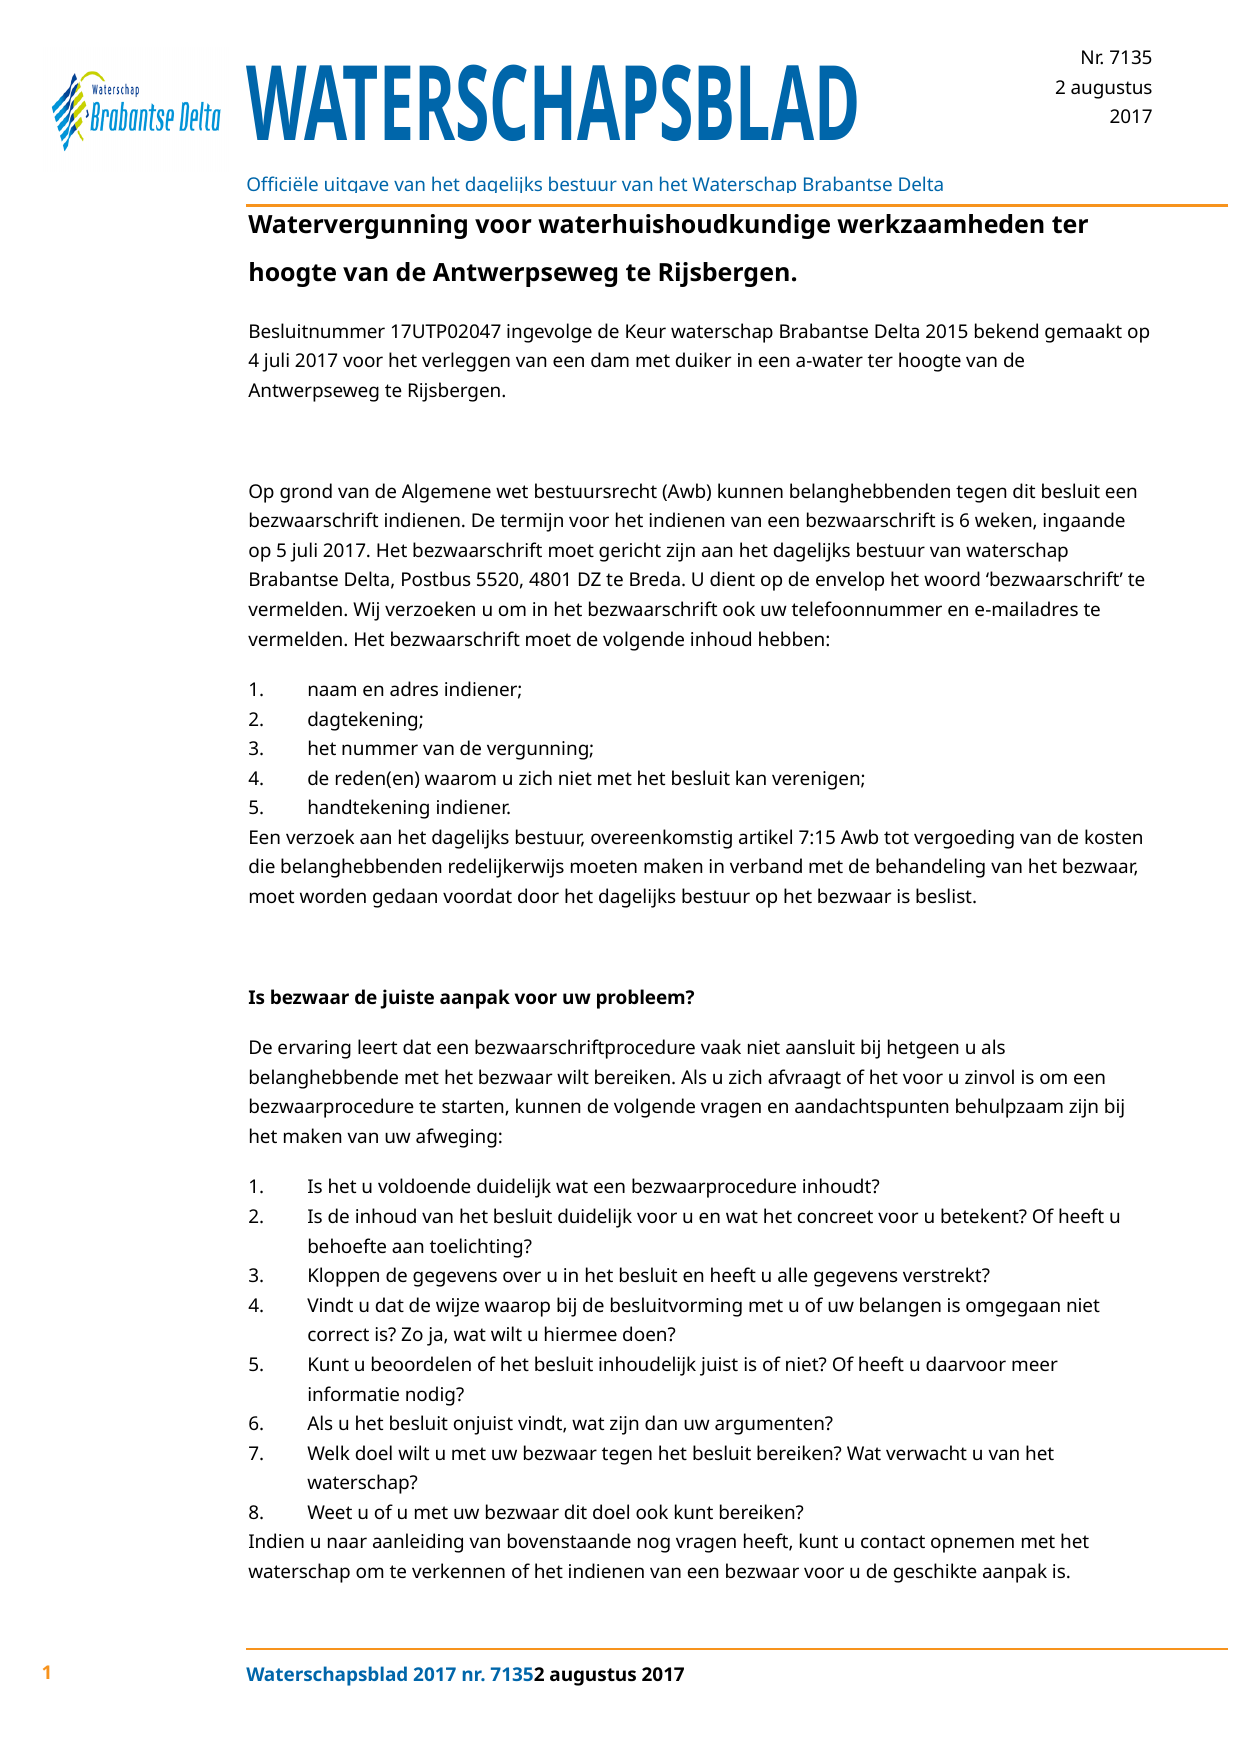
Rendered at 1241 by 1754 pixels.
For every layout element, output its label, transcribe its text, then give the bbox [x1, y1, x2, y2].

list naam en adres indiener; [248, 676, 1152, 702]
list Weet u of u met uw bezwaar dit doel ook kunt bereiken? [248, 1499, 1152, 1525]
list Kloppen de gegevens over u in het besluit en heeft u alle gegevens verstrekt? [248, 1262, 1152, 1288]
list dagtekening; [248, 706, 1152, 732]
text Indien u naar aanleiding van bovenstaande nog vragen heeft, kunt u contact opnemen met het waterschap om te verkennen of het indienen van een bezwaar voor u de geschikte aanpak is. [248, 1529, 1152, 1584]
text Een verzoek aan het dagelijks bestuur, overeenkomstig artikel 7:15 Awb tot vergoeding van de kosten die belanghebbenden redelijkerwijs moeten maken in verband met de behandeling van het bezwaar, moet worden gedaan voordat door het dagelijks bestuur op het bezwaar is beslist. [248, 824, 1152, 909]
text Is bezwaar de juiste aanpak voor uw probleem? [248, 984, 1152, 1010]
list het nummer van de vergunning; [248, 735, 1152, 761]
list Welk doel wilt u met uw bezwaar tegen het besluit bereiken? Wat verwacht u van het waterschap? [248, 1440, 1152, 1495]
text Watervergunning voor waterhuishoudkundige werkzaamheden ter hoogte van de Antwerpseweg te Rijsbergen. [248, 207, 1152, 288]
list Is het u voldoende duidelijk wat een bezwaarprocedure inhoudt? [248, 1174, 1152, 1199]
list Vindt u dat de wijze waarop bij de besluitvorming met u of uw belangen is omgegaan niet correct is? Zo ja, wat wilt u hiermee doen? [248, 1292, 1152, 1347]
text Besluitnummer 17UTP02047 ingevolge de Keur waterschap Brabantse Delta 2015 bekend gemaakt op 4 juli 2017 voor het verleggen van een dam met duiker in een a-water ter hoogte van de Antwerpseweg te Rijsbergen. [248, 318, 1152, 403]
text Op grond van de Algemene wet bestuursrecht (Awb) kunnen belanghebbenden tegen dit besluit een bezwaarschrift indienen. De termijn voor het indienen van een bezwaarschrift is 6 weken, ingaande op 5 juli 2017. Het bezwaarschrift moet gericht zijn aan het dagelijks bestuur van waterschap Brabantse Delta, Postbus 5520, 4801 DZ te Breda. U dient op de envelop het woord ‘bezwaarschrift’ te vermelden. Wij verzoeken u om in het bezwaarschrift ook uw telefoonnummer en e‑mailadres te vermelden. Het bezwaarschrift moet de volgende inhoud hebben: [248, 478, 1152, 652]
picture [41, 47, 231, 172]
list Kunt u beoordelen of het besluit inhoudelijk juist is of niet? Of heeft u daarvoor meer informatie nodig? [248, 1351, 1152, 1407]
list Als u het besluit onjuist vindt, wat zijn dan uw argumenten? [248, 1410, 1152, 1436]
list de reden(en) waarom u zich niet met het besluit kan verenigen; [248, 765, 1152, 791]
text De ervaring leert dat een bezwaarschriftprocedure vaak niet aansluit bij hetgeen u als belanghebbende met het bezwaar wilt bereiken. Als u zich afvraagt of het voor u zinvol is om een bezwaarprocedure te starten, kunnen de volgende vragen en aandachtspunten behulpzaam zijn bij het maken van uw afweging: [248, 1034, 1152, 1149]
list handtekening indiener. [248, 794, 1152, 820]
list Is de inhoud van het besluit duidelijk voor u en wat het concreet voor u betekent? Of heeft u behoefte aan toelichting? [248, 1203, 1152, 1259]
